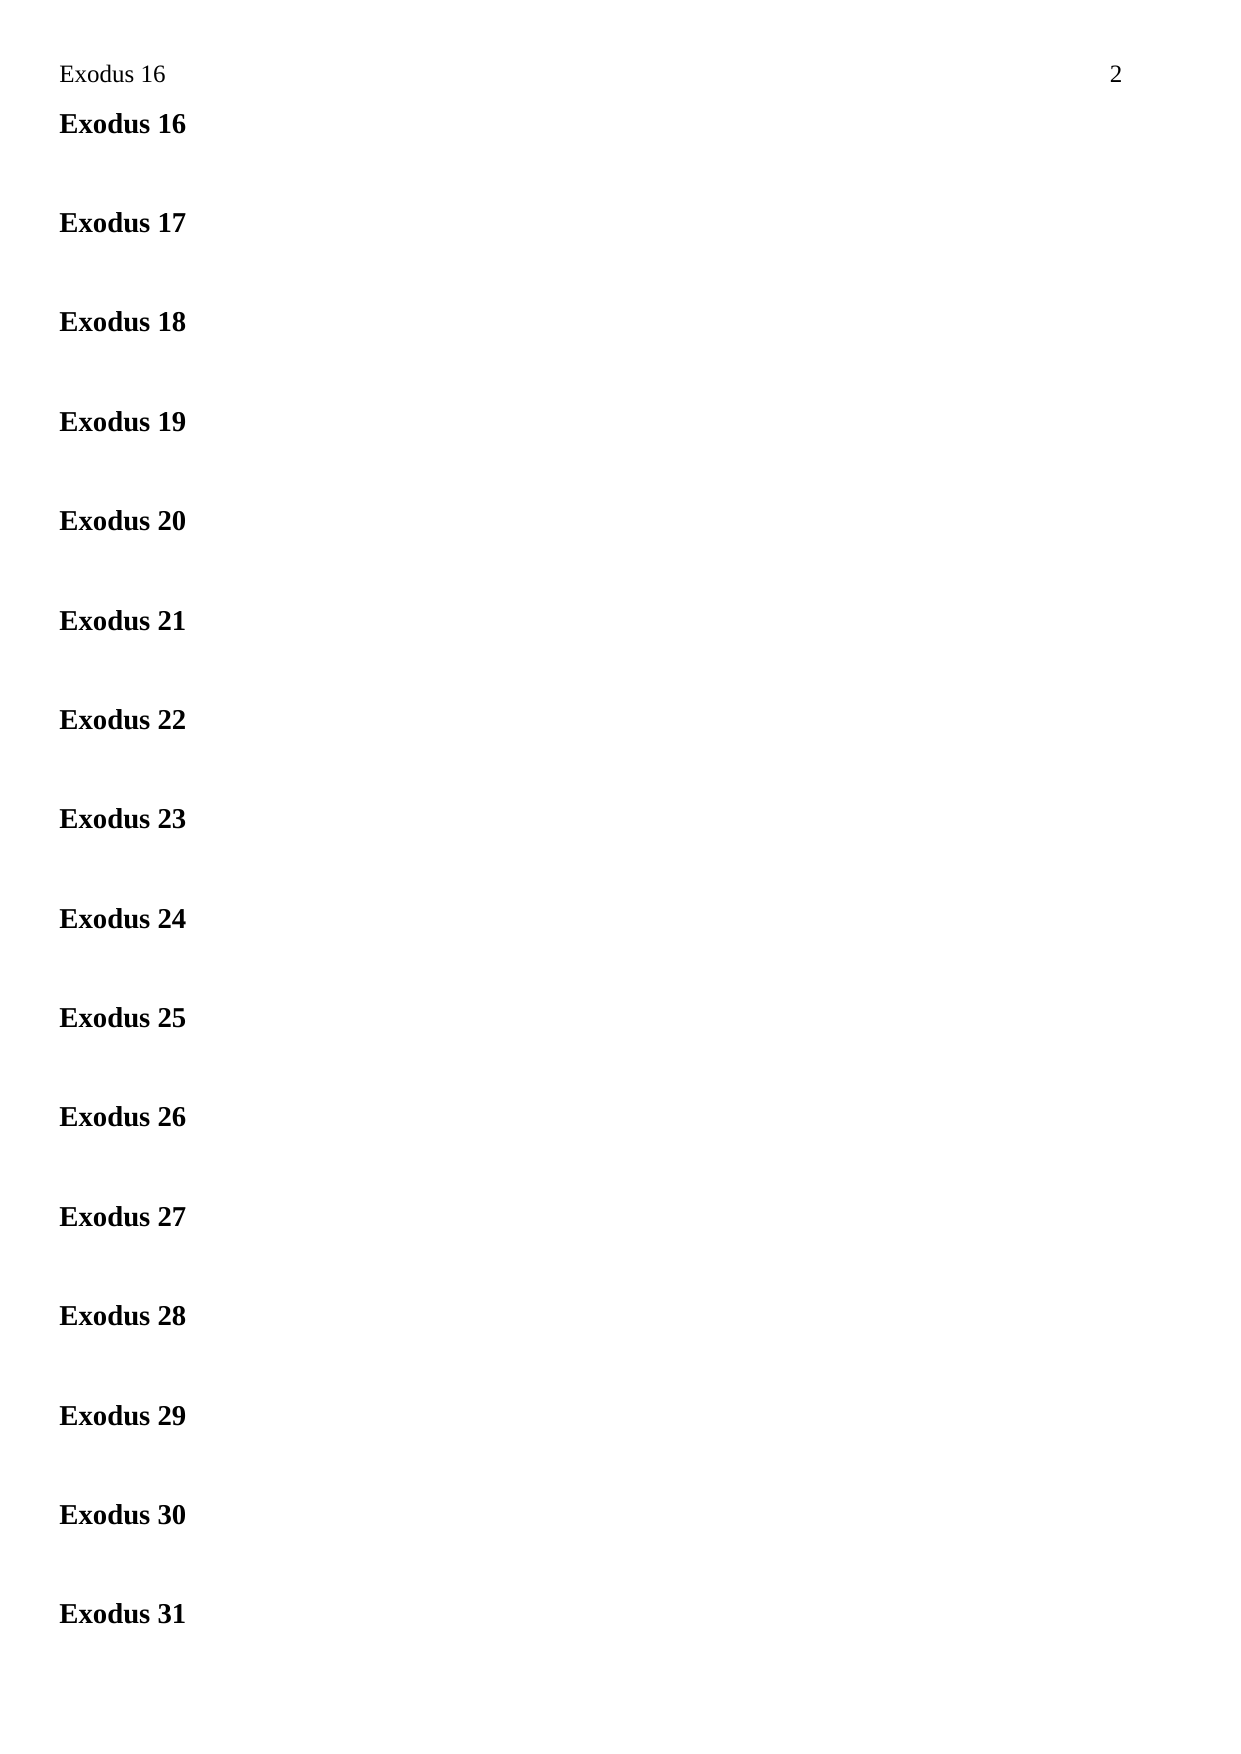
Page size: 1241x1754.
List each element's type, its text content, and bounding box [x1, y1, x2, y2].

subtitle Exodus 24 [59, 901, 1122, 934]
subtitle Exodus 23 [59, 802, 1122, 835]
subtitle Exodus 30 [59, 1497, 1122, 1531]
subtitle Exodus 31 [59, 1597, 1122, 1630]
subtitle Exodus 17 [59, 206, 1122, 239]
subtitle Exodus 25 [59, 1001, 1122, 1034]
subtitle Exodus 18 [59, 305, 1122, 338]
subtitle Exodus 28 [59, 1299, 1122, 1332]
subtitle Exodus 21 [59, 603, 1122, 636]
subtitle Exodus 26 [59, 1100, 1122, 1133]
subtitle Exodus 19 [59, 404, 1122, 437]
subtitle Exodus 16 [59, 106, 1122, 139]
subtitle Exodus 29 [59, 1398, 1122, 1431]
subtitle Exodus 22 [59, 702, 1122, 736]
subtitle Exodus 27 [59, 1199, 1122, 1232]
subtitle Exodus 20 [59, 504, 1122, 537]
